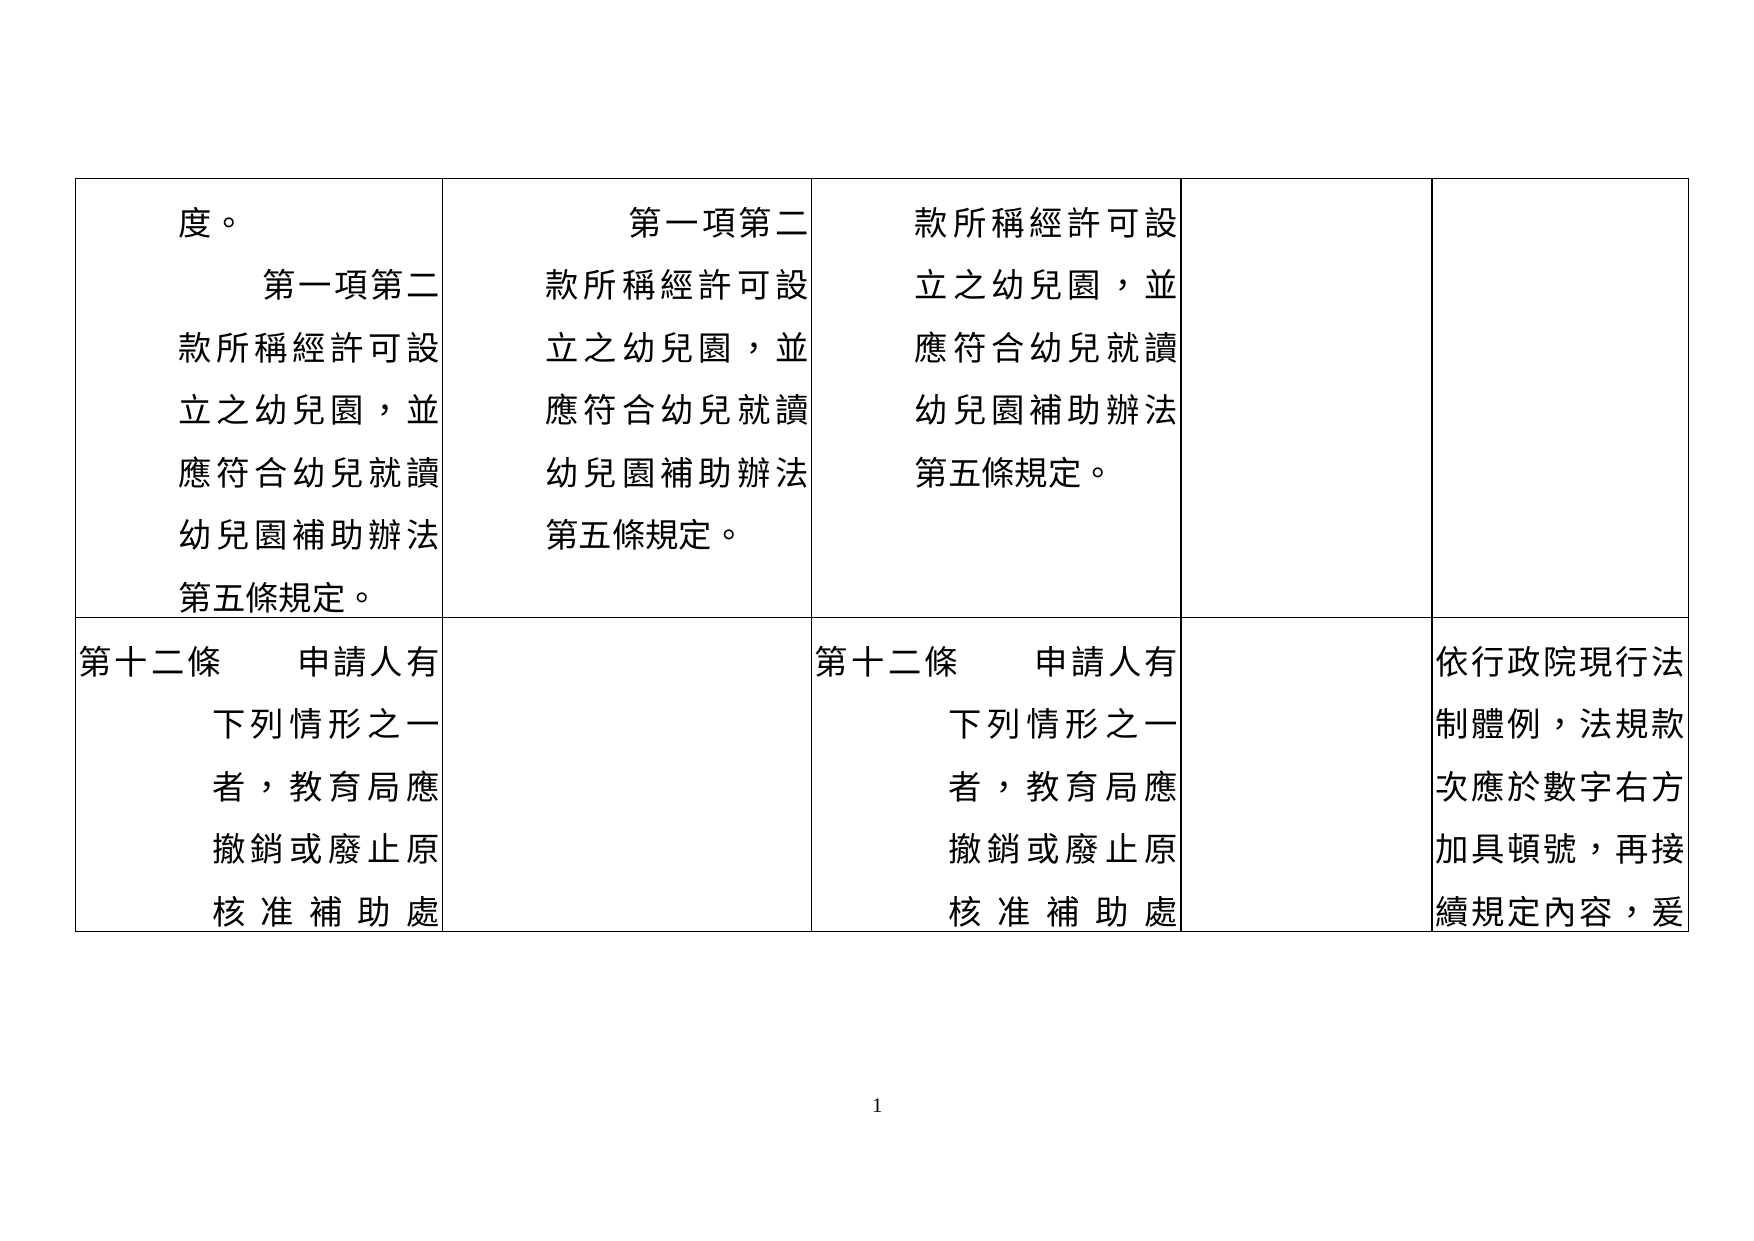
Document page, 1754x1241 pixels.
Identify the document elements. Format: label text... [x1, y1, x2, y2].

table_cell 度。 第一項第二款所稱經許可設立之幼兒園，並應符合幼兒就讀幼兒園補助辦法第五條規定。 [76, 179, 442, 617]
table_cell [1182, 618, 1431, 931]
table_cell 依行政院現行法制體例，法規款次應於數字右方加具頓號，再接續規定內容，爰 [1433, 618, 1688, 931]
table_cell 款所稱經許可設立之幼兒園，並應符合幼兒就讀幼兒園補助辦法第五條規定。 [812, 179, 1180, 617]
table_cell 第一項第二款所稱經許可設立之幼兒園，並應符合幼兒就讀幼兒園補助辦法第五條規定。 [443, 179, 811, 617]
table_cell [1182, 179, 1431, 617]
table_cell 第十二條 申請人有下列情形之一者，教育局應撤銷或廢止原核准補助處 [76, 618, 442, 931]
table_cell [1433, 179, 1688, 617]
table_cell 第十二條 申請人有下列情形之一者，教育局應撤銷或廢止原核准補助處 [812, 618, 1180, 931]
table_cell [443, 618, 811, 931]
